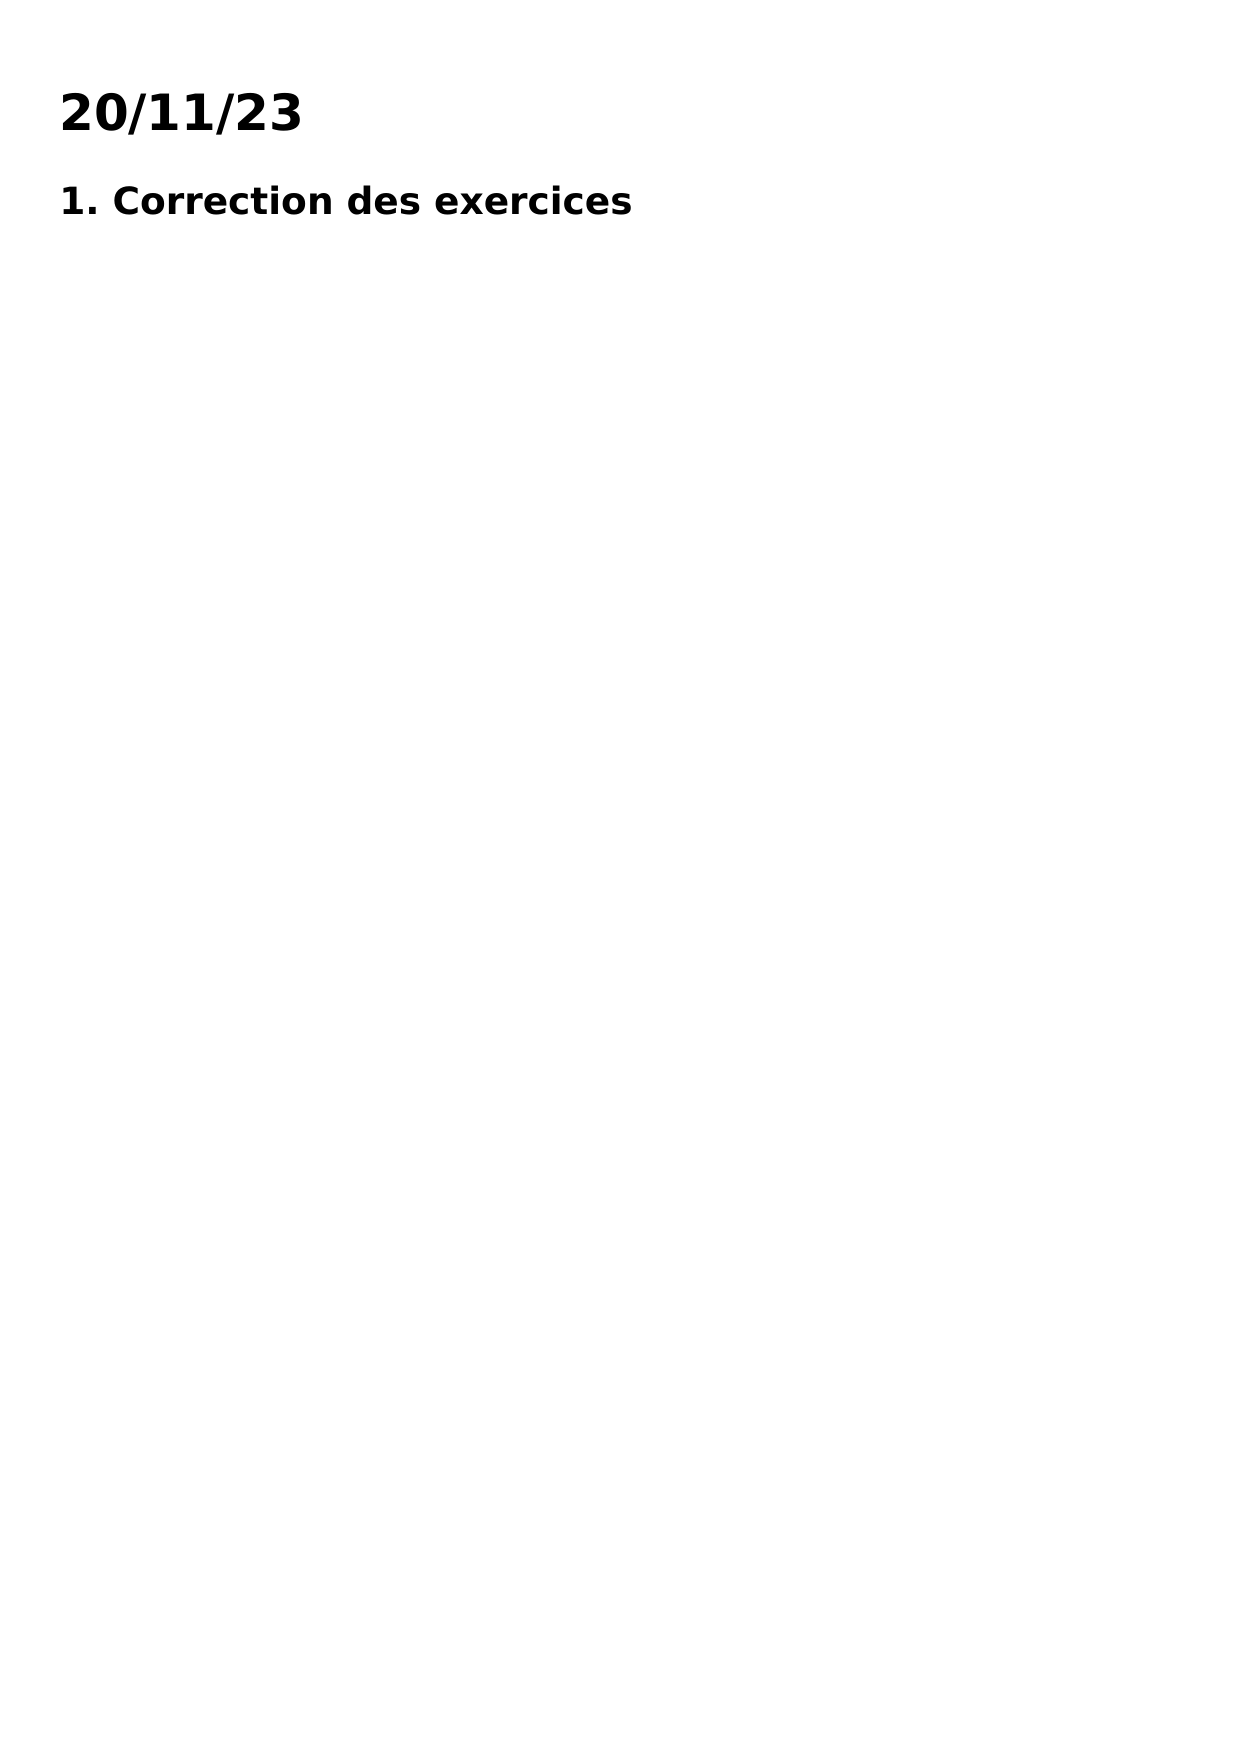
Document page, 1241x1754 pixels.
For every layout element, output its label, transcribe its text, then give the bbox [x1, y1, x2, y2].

subtitle 20/11/23 [59, 84, 1181, 142]
subtitle 1. Correction des exercices [59, 180, 1181, 223]
